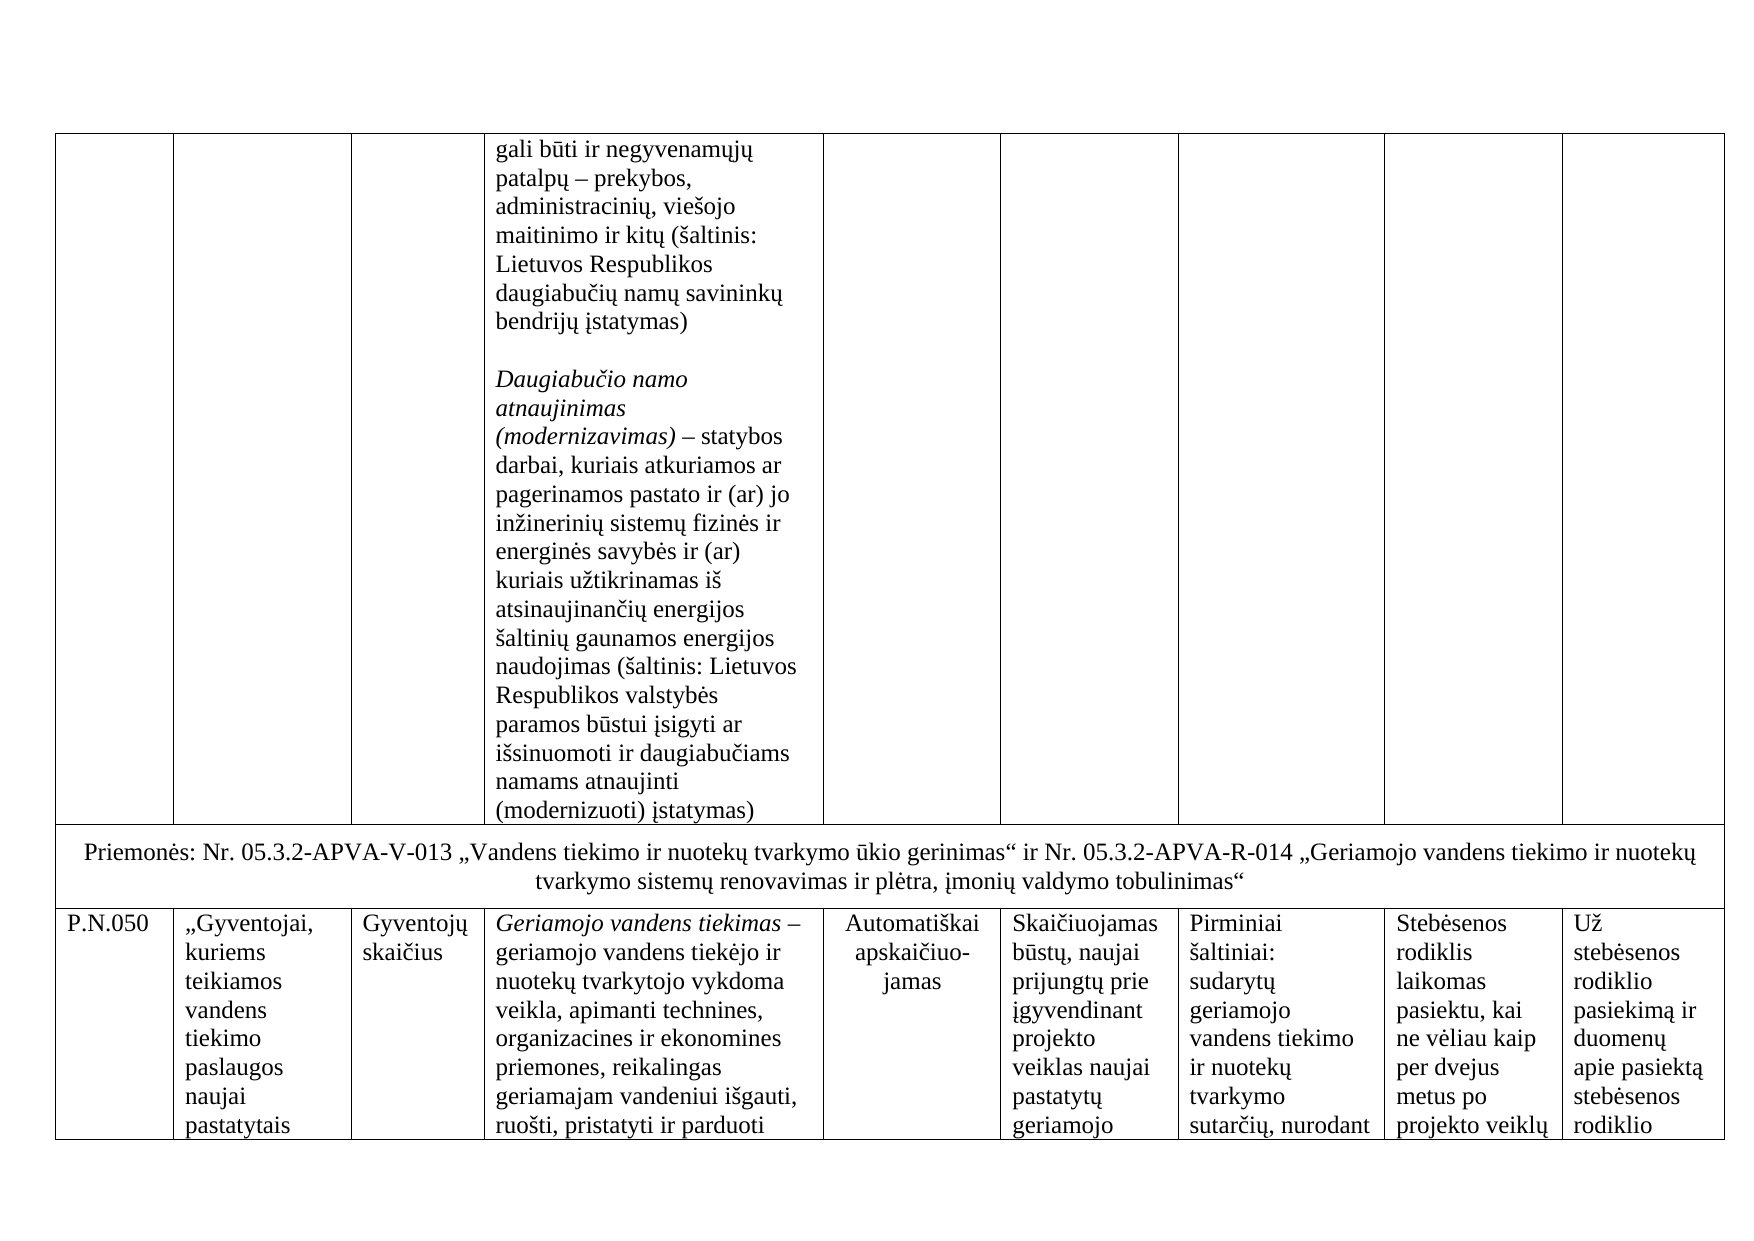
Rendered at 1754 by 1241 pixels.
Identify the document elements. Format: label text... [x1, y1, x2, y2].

table_cell [56, 134, 173, 824]
table_cell Priemonės: Nr. 05.3.2-APVA-V-013 „Vandens tiekimo ir nuotekų tvarkymo ūkio gerinimas“ ir Nr. 05.3.2-APVA-R-014 „Geriamojo vandens tiekimo ir nuotekų tvarkymo sistemų renovavimas ir plėtra, įmonių valdymo tobulinimas“ [56, 825, 1724, 907]
table_cell [1385, 134, 1562, 824]
table_cell P.N.050 [56, 909, 173, 1138]
table_cell Pirminiai šaltiniai: sudarytų geriamojo vandens tiekimo ir nuotekų tvarkymo sutarčių, nurodant [1179, 909, 1384, 1138]
table_cell Skaičiuojamas būstų, naujai prijungtų prie įgyvendinant projekto veiklas naujai pastatytų geriamojo [1001, 909, 1178, 1138]
table_cell Už stebėsenos rodiklio pasiekimą ir duomenų apie pasiektą stebėsenos rodiklio [1563, 909, 1724, 1138]
table_cell Gyventojų skaičius [352, 909, 484, 1138]
table_cell Geriamojo vandens tiekimas – geriamojo vandens tiekėjo ir nuotekų tvarkytojo vykdoma veikla, apimanti technines, organizacines ir ekonomines priemones, reikalingas geriamajam vandeniui išgauti, ruošti, pristatyti ir parduoti [485, 909, 823, 1138]
table_cell [1001, 134, 1178, 824]
table_cell Automatiškai apskaičiuo-jamas [824, 909, 1000, 1138]
table_cell „Gyventojai, kuriems teikiamos vandens tiekimo paslaugos naujai pastatytais [174, 909, 351, 1138]
table_cell [1179, 134, 1384, 824]
table_cell Stebėsenos rodiklis laikomas pasiektu, kai ne vėliau kaip per dvejus metus po projekto veiklų [1385, 909, 1562, 1138]
table_cell [824, 134, 1000, 824]
table_cell gali būti ir negyvenamųjų patalpų – prekybos, administracinių, viešojo maitinimo ir kitų (šaltinis: Lietuvos Respublikos daugiabučių namų savininkų bendrijų įstatymas) Daugiabučio namo atnaujinimas (modernizavimas) – statybos darbai, kuriais atkuriamos ar pagerinamos pastato ir (ar) jo inžinerinių sistemų fizinės ir energinės savybės ir (ar) kuriais užtikrinamas iš atsinaujinančių energijos šaltinių gaunamos energijos naudojimas (šaltinis: Lietuvos Respublikos valstybės paramos būstui įsigyti ar išsinuomoti ir daugiabučiams namams atnaujinti (modernizuoti) įstatymas) [485, 134, 823, 824]
table_cell [174, 134, 351, 824]
table_cell [1563, 134, 1724, 824]
table_cell [352, 134, 484, 824]
